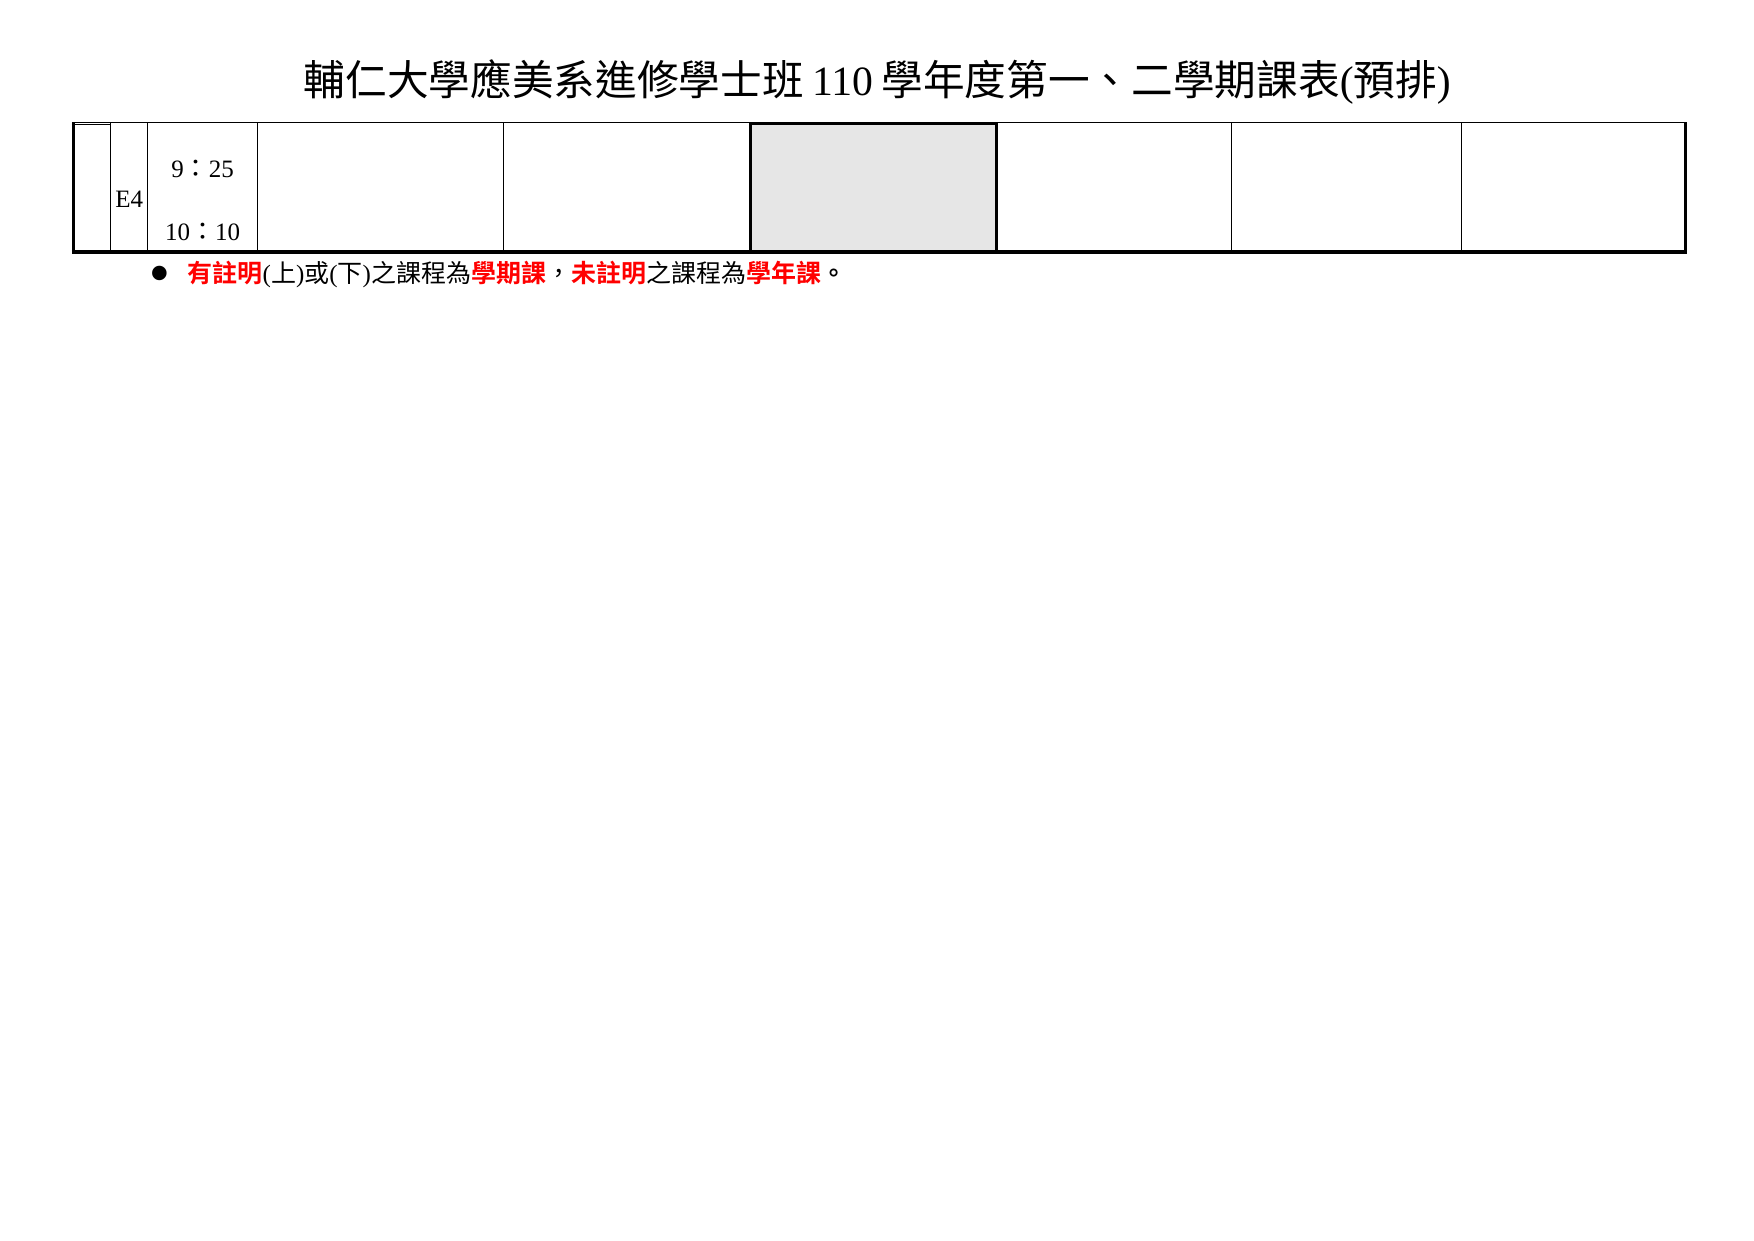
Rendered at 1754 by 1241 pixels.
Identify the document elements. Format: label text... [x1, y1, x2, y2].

table_cell [752, 125, 995, 250]
list 有註明(上)或(下)之課程為學期課，未註明之課程為學年課。 [150, 254, 1604, 290]
table_cell [1462, 123, 1684, 250]
table_cell [504, 123, 749, 250]
table_cell [1232, 123, 1461, 250]
table_cell 9：25 10：10 [148, 123, 257, 250]
table_cell E4 [111, 123, 147, 250]
table_cell [258, 123, 503, 250]
table_cell [75, 125, 110, 250]
table_cell [998, 123, 1231, 250]
